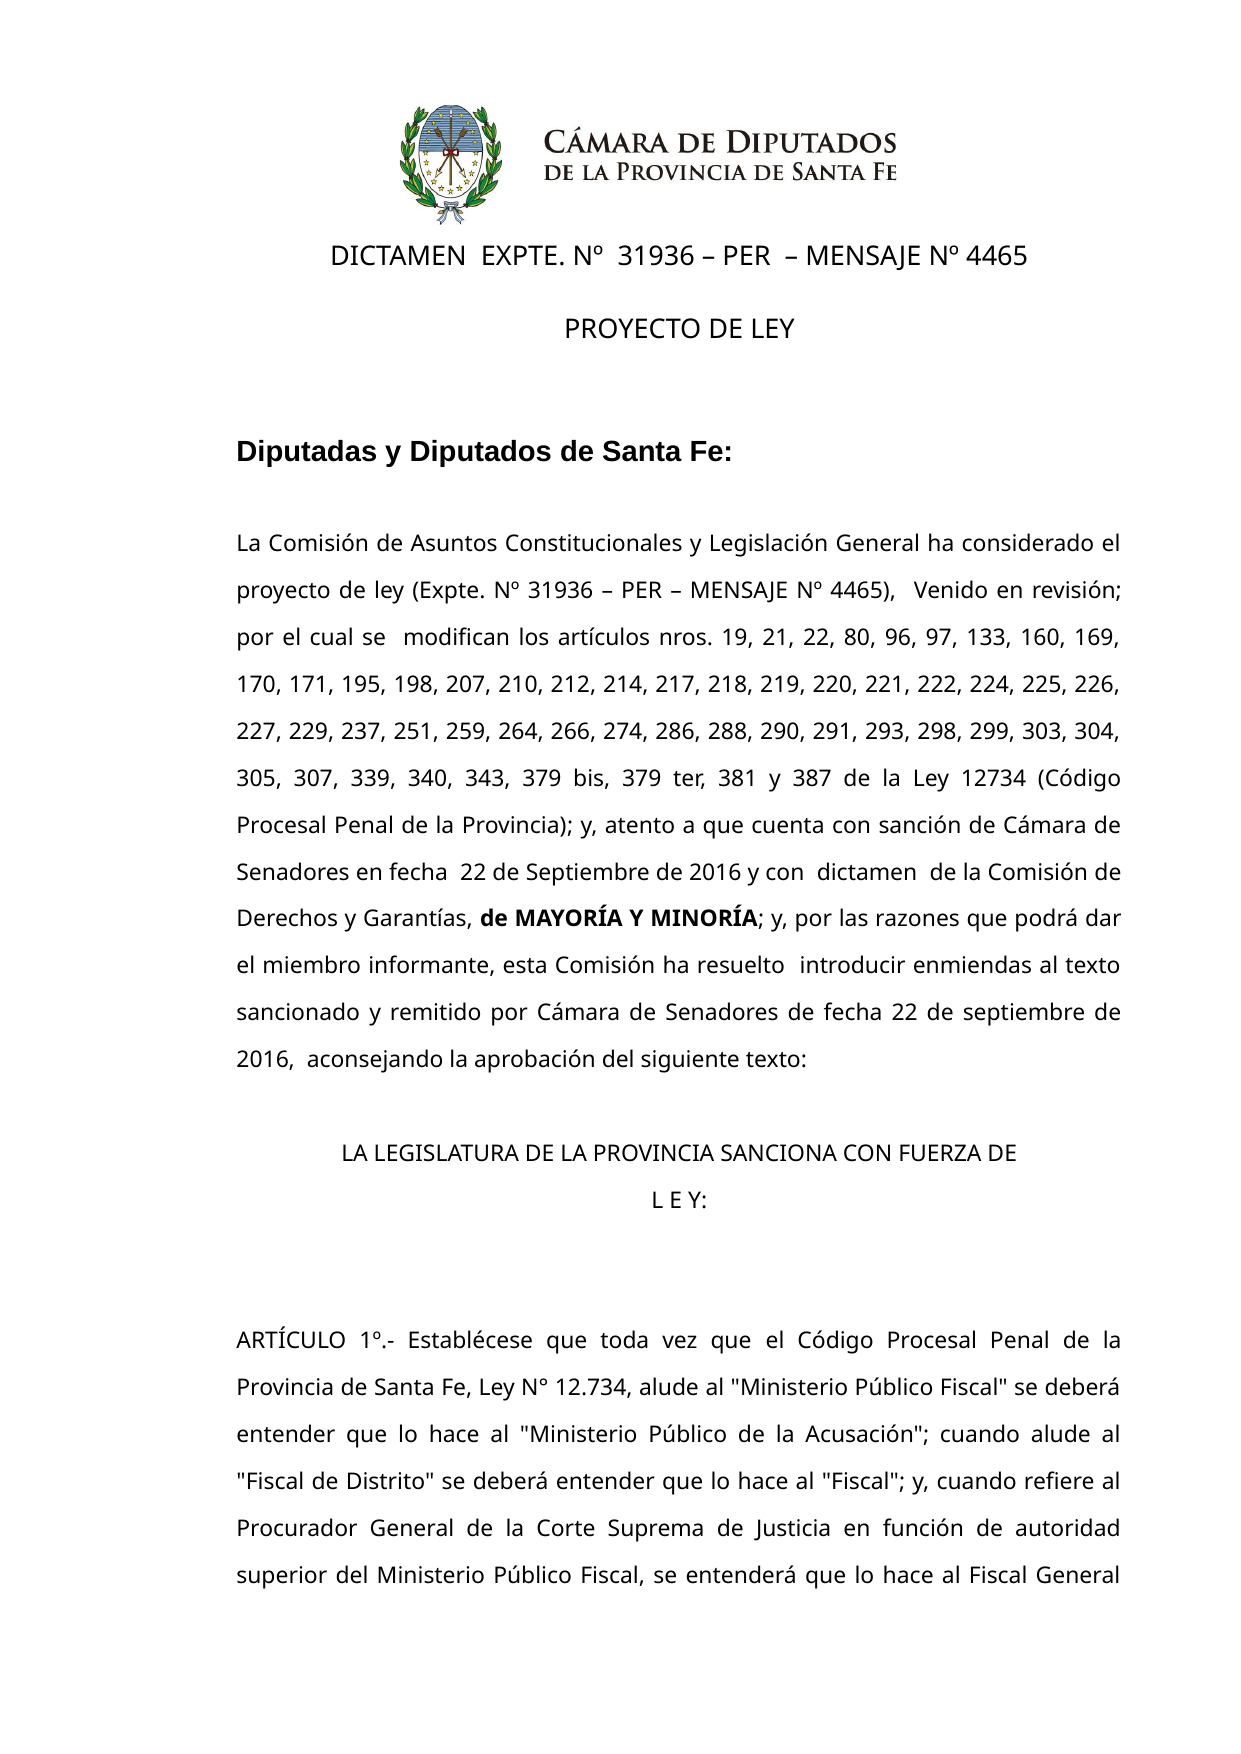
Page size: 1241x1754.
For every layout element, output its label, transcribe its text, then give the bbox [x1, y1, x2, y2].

picture [399, 105, 897, 229]
subtitle Diputadas y Diputados de Santa Fe: [236, 434, 1122, 468]
text L E Y: [236, 1183, 1122, 1215]
text PROYECTO DE LEY [236, 310, 1122, 347]
text DICTAMEN EXPTE. Nº 31936 – PER – MENSAJE Nº 4465 [236, 236, 1122, 273]
text ARTÍCULO 1º.- Establécese que toda vez que el Código Procesal Penal de la Provincia de Santa Fe, Ley N° 12.734, alude al "Ministerio Público Fiscal" se deberá entender que lo hace al "Ministerio Público de la Acusación"; cuando alude al "Fiscal de Distrito" se deberá entender que lo hace al "Fiscal"; y, cuando refiere al Procurador General de la Corte Suprema de Justicia en función de autoridad superior del Ministerio Público Fiscal, se entenderá que lo hace al Fiscal General [236, 1324, 1122, 1590]
text LA LEGISLATURA DE LA PROVINCIA SANCIONA CON FUERZA DE [236, 1137, 1122, 1168]
text La Comisión de Asuntos Constitucionales y Legislación General ha considerado el proyecto de ley (Expte. Nº 31936 – PER – MENSAJE Nº 4465), Venido en revisión; por el cual se modifican los artículos nros. 19, 21, 22, 80, 96, 97, 133, 160, 169, 170, 171, 195, 198, 207, 210, 212, 214, 217, 218, 219, 220, 221, 222, 224, 225, 226, 227, 229, 237, 251, 259, 264, 266, 274, 286, 288, 290, 291, 293, 298, 299, 303, 304, 305, 307, 339, 340, 343, 379 bis, 379 ter, 381 y 387 de la Ley 12734 (Código Procesal Penal de la Provincia); y, atento a que cuenta con sanción de Cámara de Senadores en fecha 22 de Septiembre de 2016 y con dictamen de la Comisión de Derechos y Garantías, de MAYORÍA Y MINORÍA; y, por las razones que podrá dar el miembro informante, esta Comisión ha resuelto introducir enmiendas al texto sancionado y remitido por Cámara de Senadores de fecha 22 de septiembre de 2016, aconsejando la aprobación del siguiente texto: [236, 527, 1122, 1074]
